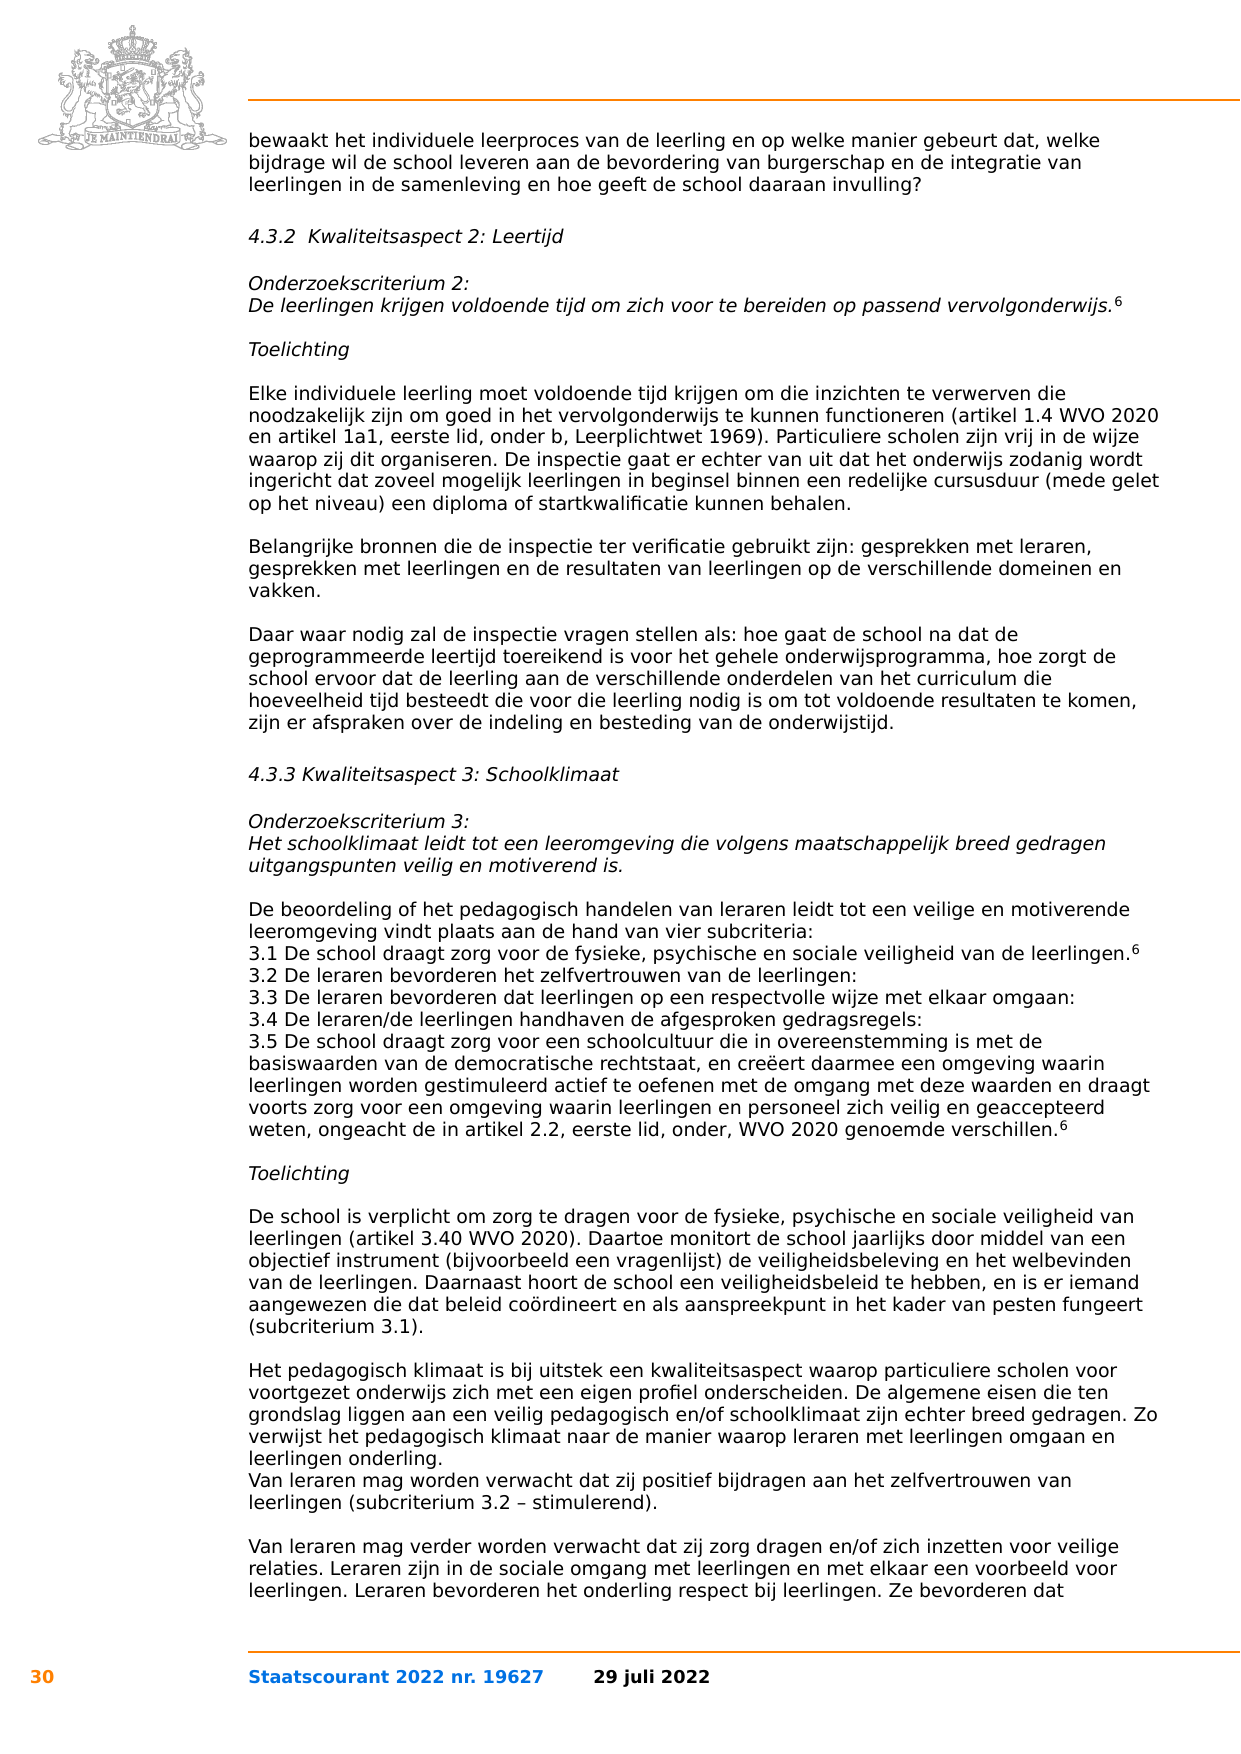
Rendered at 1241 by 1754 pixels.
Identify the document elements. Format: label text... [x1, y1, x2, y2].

text 3.1 De school draagt zorg voor de fysieke, psychische en sociale veiligheid van de leerlingen.6 [248, 943, 1163, 965]
text Onderzoekscriterium 3: [248, 811, 1163, 833]
picture [38, 25, 227, 150]
subtitle Toelichting [248, 1162, 1163, 1184]
text Van leraren mag verder worden verwacht dat zij zorg dragen en/of zich inzetten voor veilige relaties. Leraren zijn in de sociale omgang met leerlingen en met elkaar een voorbeeld voor leerlingen. Leraren bevorderen het onderling respect bij leerlingen. Ze bevorderen dat [248, 1536, 1163, 1602]
text De beoordeling of het pedagogisch handelen van leraren leidt tot een veilige en motiverende leeromgeving vindt plaats aan de hand van vier subcriteria: [248, 899, 1163, 943]
text Daar waar nodig zal de inspectie vragen stellen als: hoe gaat de school na dat de geprogrammeerde leertijd toereikend is voor het gehele onderwijsprogramma, hoe zorgt de school ervoor dat de leerling aan de verschillende onderdelen van het curriculum die hoeveelheid tijd besteedt die voor die leerling nodig is om tot voldoende resultaten te komen, zijn er afspraken over de indeling en besteding van de onderwijstijd. [248, 624, 1163, 734]
text Het pedagogisch klimaat is bij uitstek een kwaliteitsaspect waarop particuliere scholen voor voortgezet onderwijs zich met een eigen profiel onderscheiden. De algemene eisen die ten grondslag liggen aan een veilig pedagogisch en/of schoolklimaat zijn echter breed gedragen. Zo verwijst het pedagogisch klimaat naar de manier waarop leraren met leerlingen omgaan en leerlingen onderling. [248, 1360, 1163, 1470]
text 3.4 De leraren/de leerlingen handhaven de afgesproken gedragsregels: [248, 1009, 1163, 1031]
subtitle 4.3.2 Kwaliteitsaspect 2: Leertijd [248, 226, 1163, 248]
text Elke individuele leerling moet voldoende tijd krijgen om die inzichten te verwerven die noodzakelijk zijn om goed in het vervolgonderwijs te kunnen functioneren (artikel 1.4 WVO 2020 en artikel 1a1, eerste lid, onder b, Leerplichtwet 1969). Particuliere scholen zijn vrij in de wijze waarop zij dit organiseren. De inspectie gaat er echter van uit dat het onderwijs zodanig wordt ingericht dat zoveel mogelijk leerlingen in beginsel binnen een redelijke cursusduur (mede gelet op het niveau) een diploma of startkwalificatie kunnen behalen. [248, 382, 1163, 514]
text Belangrijke bronnen die de inspectie ter verificatie gebruikt zijn: gesprekken met leraren, gesprekken met leerlingen en de resultaten van leerlingen op de verschillende domeinen en vakken. [248, 536, 1163, 602]
text 3.2 De leraren bevorderen het zelfvertrouwen van de leerlingen: [248, 965, 1163, 987]
text aangewezen die dat beleid coördineert en als aanspreekpunt in het kader van pesten fungeert (subcriterium 3.1). [248, 1294, 1163, 1338]
text Onderzoekscriterium 2: [248, 273, 1163, 295]
text De leerlingen krijgen voldoende tijd om zich voor te bereiden op passend vervolgonderwijs.6 [248, 295, 1163, 317]
subtitle Toelichting [248, 339, 1163, 361]
text 3.3 De leraren bevorderen dat leerlingen op een respectvolle wijze met elkaar omgaan: [248, 987, 1163, 1009]
text Van leraren mag worden verwacht dat zij positief bijdragen aan het zelfvertrouwen van leerlingen (subcriterium 3.2 – stimulerend). [248, 1470, 1163, 1514]
text 3.5 De school draagt zorg voor een schoolcultuur die in overeenstemming is met de basiswaarden van de democratische rechtstaat, en creëert daarmee een omgeving waarin leerlingen worden gestimuleerd actief te oefenen met de omgang met deze waarden en draagt voorts zorg voor een omgeving waarin leerlingen en personeel zich veilig en geaccepteerd weten, ongeacht de in artikel 2.2, eerste lid, onder, WVO 2020 genoemde verschillen.6 [248, 1031, 1163, 1141]
text bewaakt het individuele leerproces van de leerling en op welke manier gebeurt dat, welke bijdrage wil de school leveren aan de bevordering van burgerschap en de integratie van leerlingen in de samenleving en hoe geeft de school daaraan invulling? [248, 130, 1163, 196]
text De school is verplicht om zorg te dragen voor de fysieke, psychische en sociale veiligheid van leerlingen (artikel 3.40 WVO 2020). Daartoe monitort de school jaarlijks door middel van een objectief instrument (bijvoorbeeld een vragenlijst) de veiligheidsbeleving en het welbevinden van de leerlingen. Daarnaast hoort de school een veiligheidsbeleid te hebben, en is er iemand [248, 1206, 1163, 1294]
subtitle 4.3.3 Kwaliteitsaspect 3: Schoolklimaat [248, 764, 1163, 786]
text Het schoolklimaat leidt tot een leeromgeving die volgens maatschappelijk breed gedragen uitgangspunten veilig en motiverend is. [248, 833, 1163, 877]
